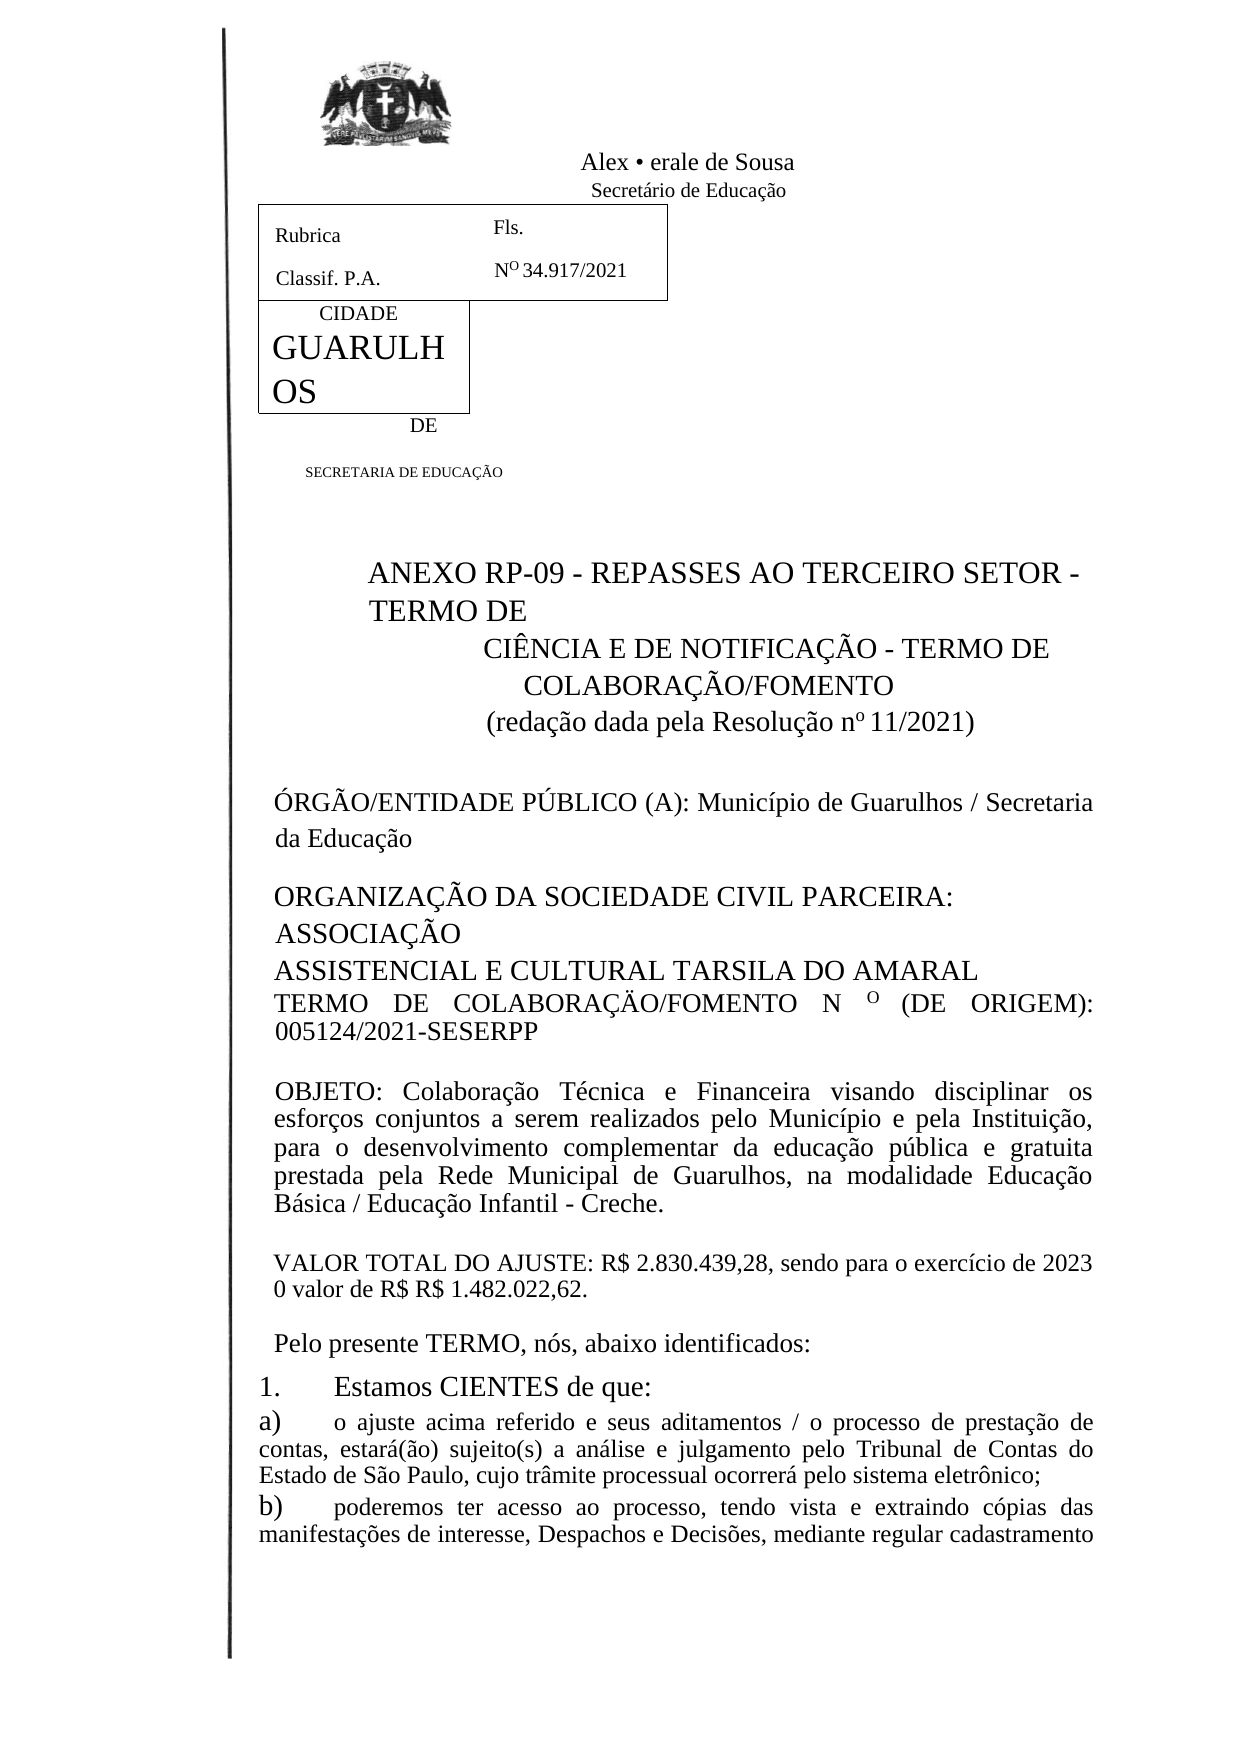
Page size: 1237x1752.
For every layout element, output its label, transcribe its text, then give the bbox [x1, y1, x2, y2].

text COLABORAÇÃO/FOMENTO [292, 668, 1125, 702]
text (redação dada pela Resolução no 11/2021) [486, 704, 1125, 737]
text SECRETARIA DE EDUCAÇÃO [305, 463, 1125, 480]
text TERMO DE COLABORAÇÄO/FOMENTO N O (DE ORIGEM): 005124/2021-SESERPP [274, 990, 1094, 1046]
text OBJETO: Colaboração Técnica e Financeira visando disciplinar os esforços conjuntos a serem realizados pelo Município e pela Instituição, para o desenvolvimento complementar da educação pública e gratuita prestada pela Rede Municipal de Guarulhos, na modalidade Educação Básica / Educação Infantil - Creche. [274, 1077, 1093, 1218]
text Alex • erale de Sousa [259, 60, 1116, 176]
table_header Fls. NO 34.917/2021 [463, 205, 667, 300]
text CIÊNCIA E DE NOTIFICAÇÃO - TERMO DE [483, 631, 1125, 665]
text ORGANIZAÇÃO DA SOCIEDADE CIVIL PARCEIRA: ASSOCIAÇÃO [274, 879, 1125, 950]
text Pelo presente TERMO, nós, abaixo identificados: [274, 1329, 1094, 1358]
text ASSISTENCIAL E CULTURAL TARSILA DO AMARAL [274, 953, 1125, 987]
subtitle ANEXO RP-09 - REPASSES AO TERCEIRO SETOR - TERMO DE [367, 554, 1125, 629]
table_header Rubrica Classif. P.A. [259, 205, 463, 300]
text ÓRGÃO/ENTIDADE PÚBLICO (A): Município de Guarulhos / Secretaria da Educação [274, 786, 1094, 853]
list poderemos ter acesso ao processo, tendo vista e extraindo cópias das manifestações de interesse, Despachos e Decisões, mediante regular cadastramento [258, 1491, 1094, 1548]
list o ajuste acima referido e seus aditamentos / o processo de prestação de contas, estará(ão) sujeito(s) a análise e julgamento pelo Tribunal de Contas do Estado de São Paulo, cujo trâmite processual ocorrerá pelo sistema eletrônico; [258, 1406, 1094, 1489]
text 1. Estamos CIENTES de que: [259, 1369, 1125, 1402]
text VALOR TOTAL DO AJUSTE: R$ 2.830.439,28, sendo para o exercício de 2023 0 valor de R$ R$ 1.482.022,62. [273, 1250, 1094, 1303]
table_header CIDADE GUARULHOS [259, 301, 469, 413]
text DE [409, 413, 1119, 437]
text Secretário de Educação [259, 178, 1118, 202]
